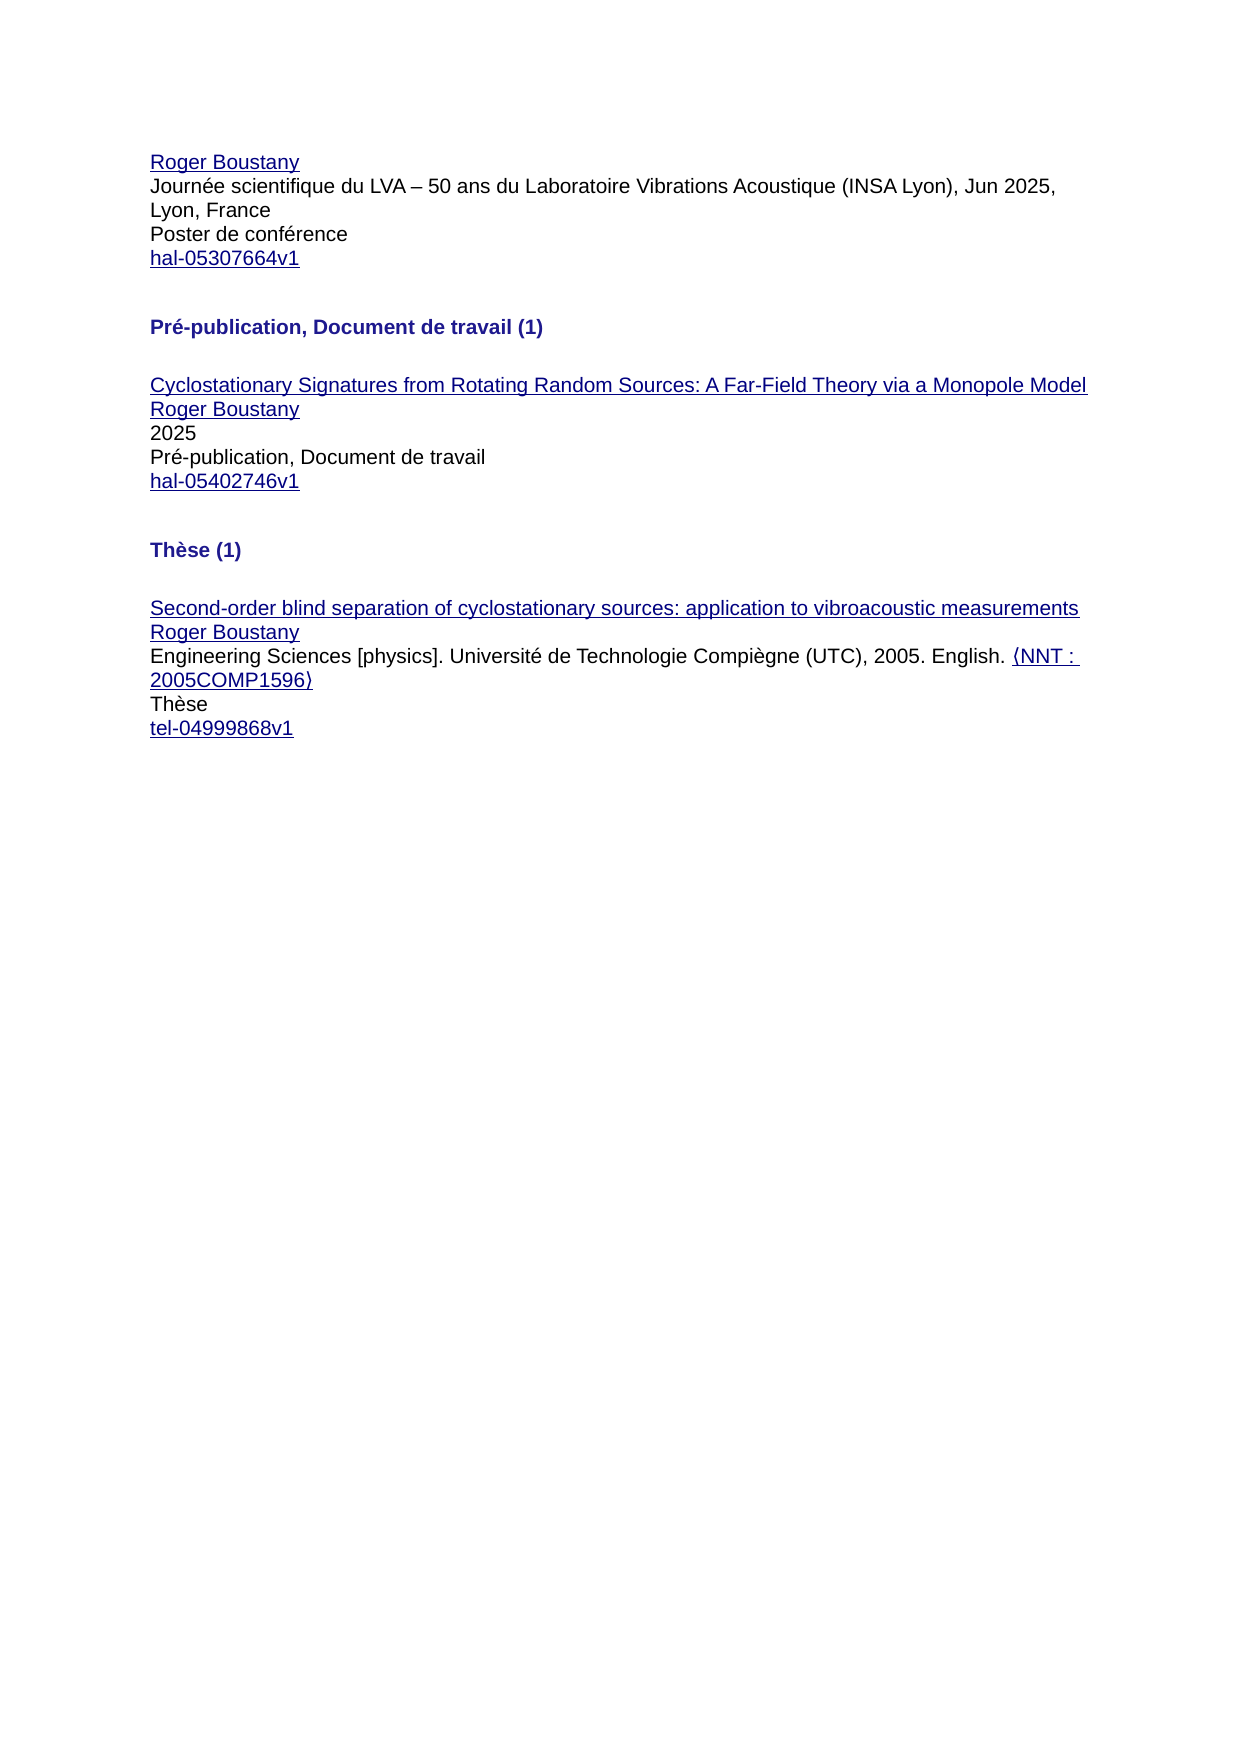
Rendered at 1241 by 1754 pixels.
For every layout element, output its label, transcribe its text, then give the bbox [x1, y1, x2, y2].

subtitle Pré-publication, Document de travail (1) [150, 314, 1090, 338]
subtitle Thèse (1) [150, 537, 1090, 561]
table_header Second-order blind separation of cyclostationary sources: application to vibroacoustic measurements Roger Boustany Engineering Sciences [physics]. Université de Technologie Compiègne (UTC), 2005. English. ⟨NNT : 2005COMP1596⟩ Thèse tel-04999868v1 [150, 596, 1090, 739]
table_header Cyclostationary Signatures from Rotating Random Sources: A Far-Field Theory via a Monopole Model Roger Boustany 2025 Pré-publication, Document de travail hal-05402746v1 [150, 373, 1090, 493]
table_header Roger Boustany Journée scientifique du LVA – 50 ans du Laboratoire Vibrations Acoustique (INSA Lyon), Jun 2025, Lyon, France Poster de conférence hal-05307664v1 [150, 150, 1090, 270]
